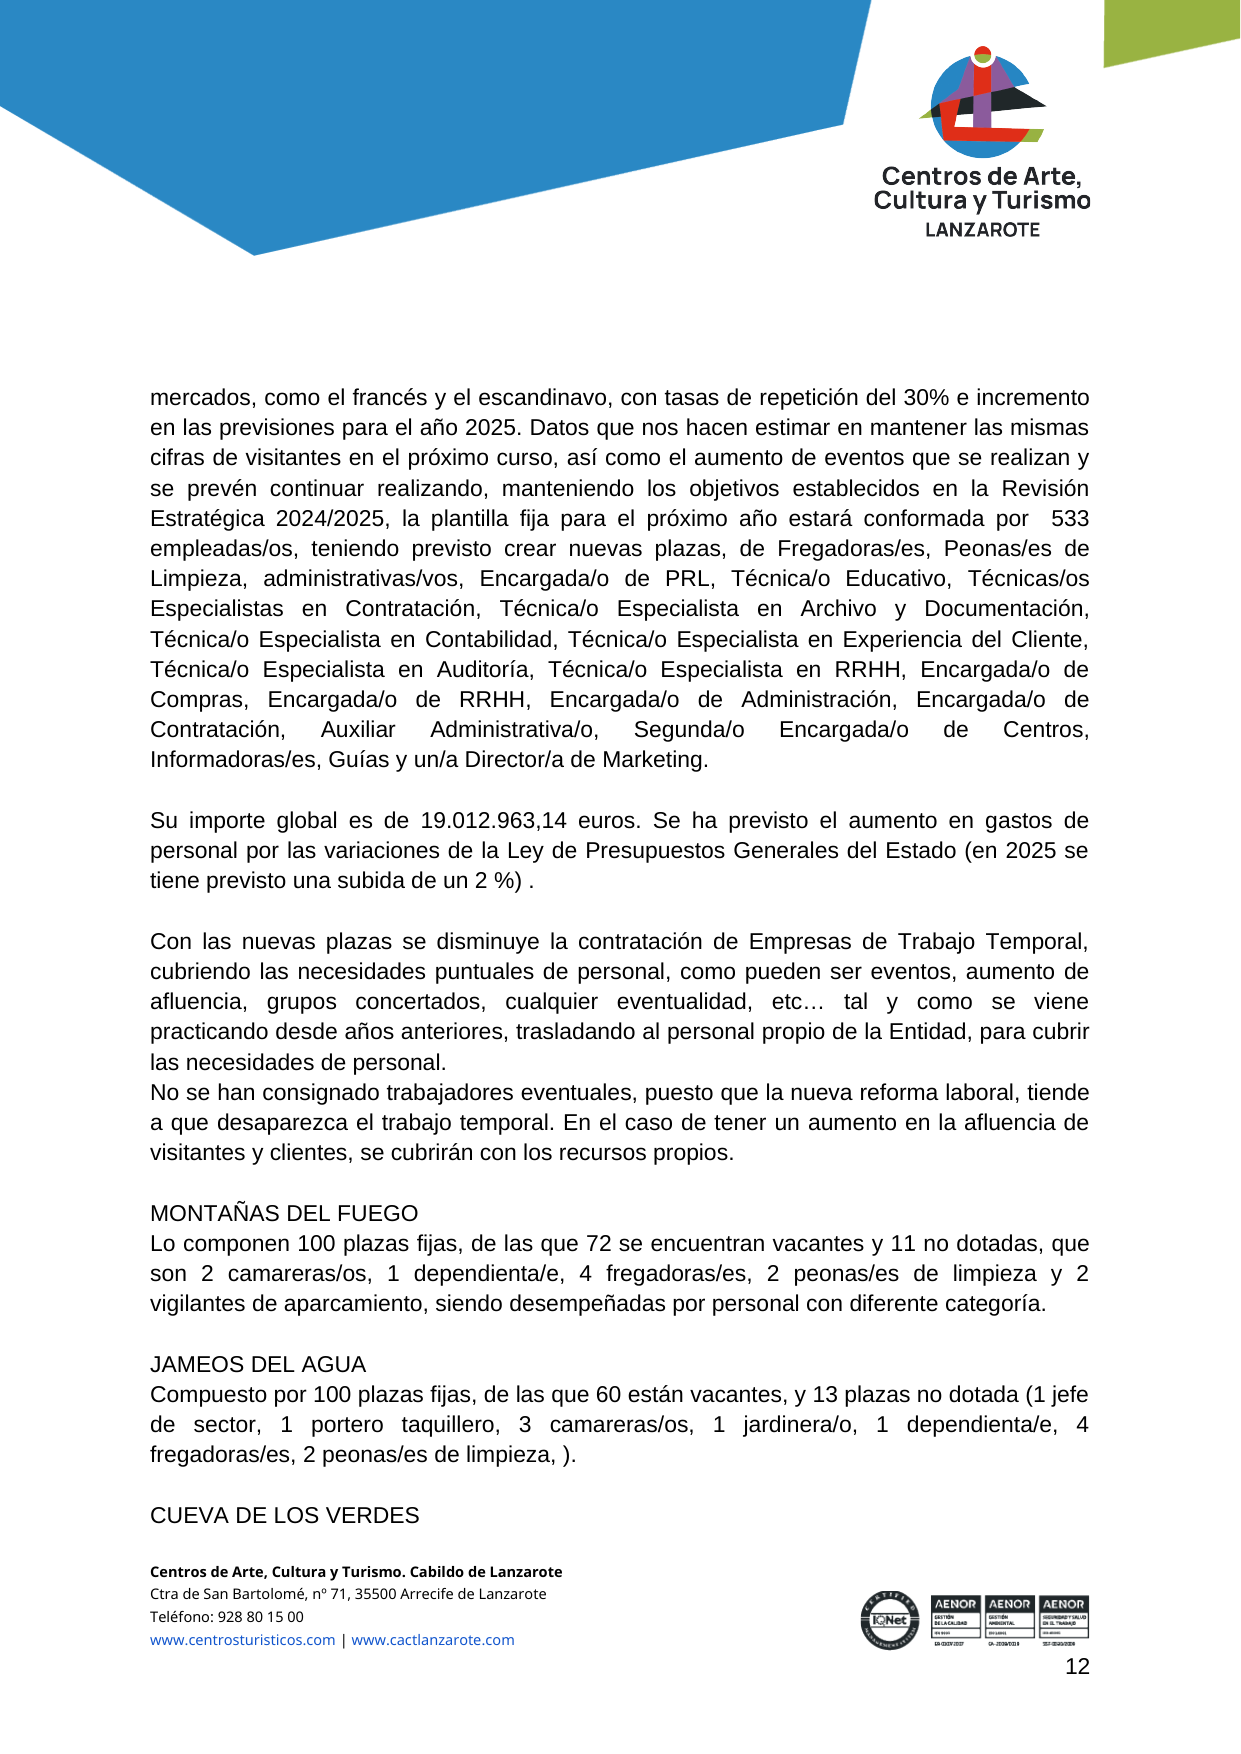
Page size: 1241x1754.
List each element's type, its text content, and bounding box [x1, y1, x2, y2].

text No se han consignado trabajadores eventuales, puesto que la nueva reforma laboral, tiende a que desaparezca el trabajo temporal. En el caso de tener un aumento en la afluencia de visitantes y clientes, se cubrirán con los recursos propios. [150, 1079, 1090, 1165]
text Con las nuevas plazas se disminuye la contratación de Empresas de Trabajo Temporal, cubriendo las necesidades puntuales de personal, como pueden ser eventos, aumento de afluencia, grupos concertados, cualquier eventualidad, etc… tal y como se viene practicando desde años anteriores, trasladando al personal propio de la Entidad, para cubrir las necesidades de personal. [150, 928, 1090, 1075]
picture [860, 1591, 1090, 1651]
text CUEVA DE LOS VERDES [150, 1502, 1090, 1528]
text Lo componen 100 plazas fijas, de las que 72 se encuentran vacantes y 11 no dotadas, que son 2 camareras/os, 1 dependienta/e, 4 fregadoras/es, 2 peonas/es de limpieza y 2 vigilantes de aparcamiento, siendo desempeñadas por personal con diferente categoría. [150, 1230, 1090, 1316]
text MONTAÑAS DEL FUEGO [150, 1199, 1090, 1226]
text JAMEOS DEL AGUA [150, 1351, 1090, 1377]
text Compuesto por 100 plazas fijas, de las que 60 están vacantes, y 13 plazas no dotada (1 jefe de sector, 1 portero taquillero, 3 camareras/os, 1 jardinera/o, 1 dependienta/e, 4 fregadoras/es, 2 peonas/es de limpieza, ). [150, 1381, 1090, 1467]
text Su importe global es de 19.012.963,14 euros. Se ha previsto el aumento en gastos de personal por las variaciones de la Ley de Presupuestos Generales del Estado (en 2025 se tiene previsto una subida de un 2 %) . [150, 807, 1090, 893]
picture [0, 0, 1241, 256]
text mercados, como el francés y el escandinavo, con tasas de repetición del 30% e incremento en las previsiones para el año 2025. Datos que nos hacen estimar en mantener las mismas cifras de visitantes en el próximo curso, así como el aumento de eventos que se realizan y se prevén continuar realizando, manteniendo los objetivos establecidos en la Revisión Estratégica 2024/2025, la plantilla fija para el próximo año estará conformada por 533 empleadas/os, teniendo previsto crear nuevas plazas, de Fregadoras/es, Peonas/es de Limpieza, administrativas/vos, Encargada/o de PRL, Técnica/o Educativo, Técnicas/os Especialistas en Contratación, Técnica/o Especialista en Archivo y Documentación, Técnica/o Especialista en Contabilidad, Técnica/o Especialista en Experiencia del Cliente, Técnica/o Especialista en Auditoría, Técnica/o Especialista en RRHH, Encargada/o de Compras, Encargada/o de RRHH, Encargada/o de Administración, Encargada/o de Contratación, Auxiliar Administrativa/o, Segunda/o Encargada/o de Centros, Informadoras/es, Guías y un/a Director/a de Marketing. [150, 384, 1090, 773]
